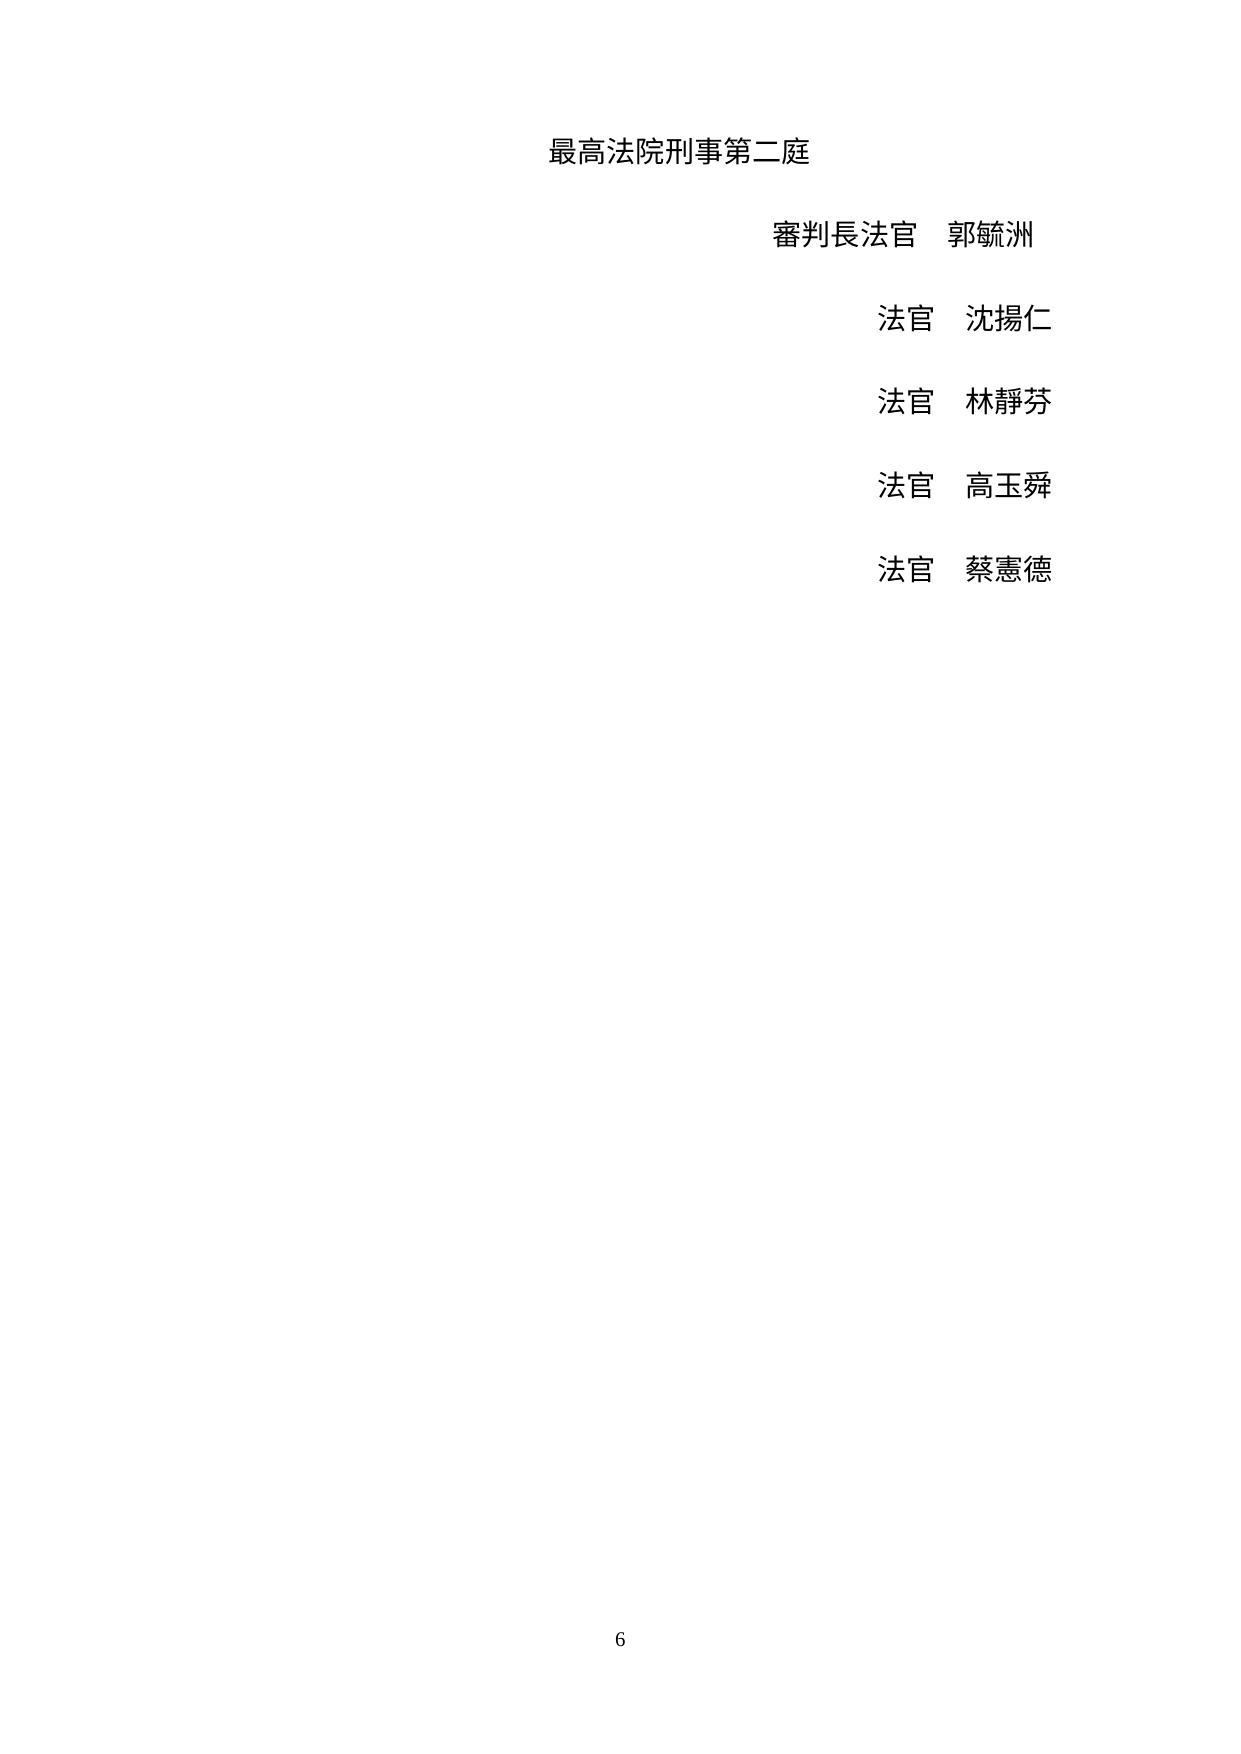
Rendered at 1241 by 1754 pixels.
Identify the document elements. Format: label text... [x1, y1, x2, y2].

text 審判長法官 郭毓洲 [177, 191, 1063, 254]
text 法官 高玉舜 [177, 442, 1063, 505]
text 法官 林靜芬 [177, 358, 1063, 421]
text 法官 蔡憲德 [177, 526, 1063, 588]
text 最高法院刑事第二庭 [227, 108, 1063, 170]
text 法官 沈揚仁 [177, 275, 1063, 337]
